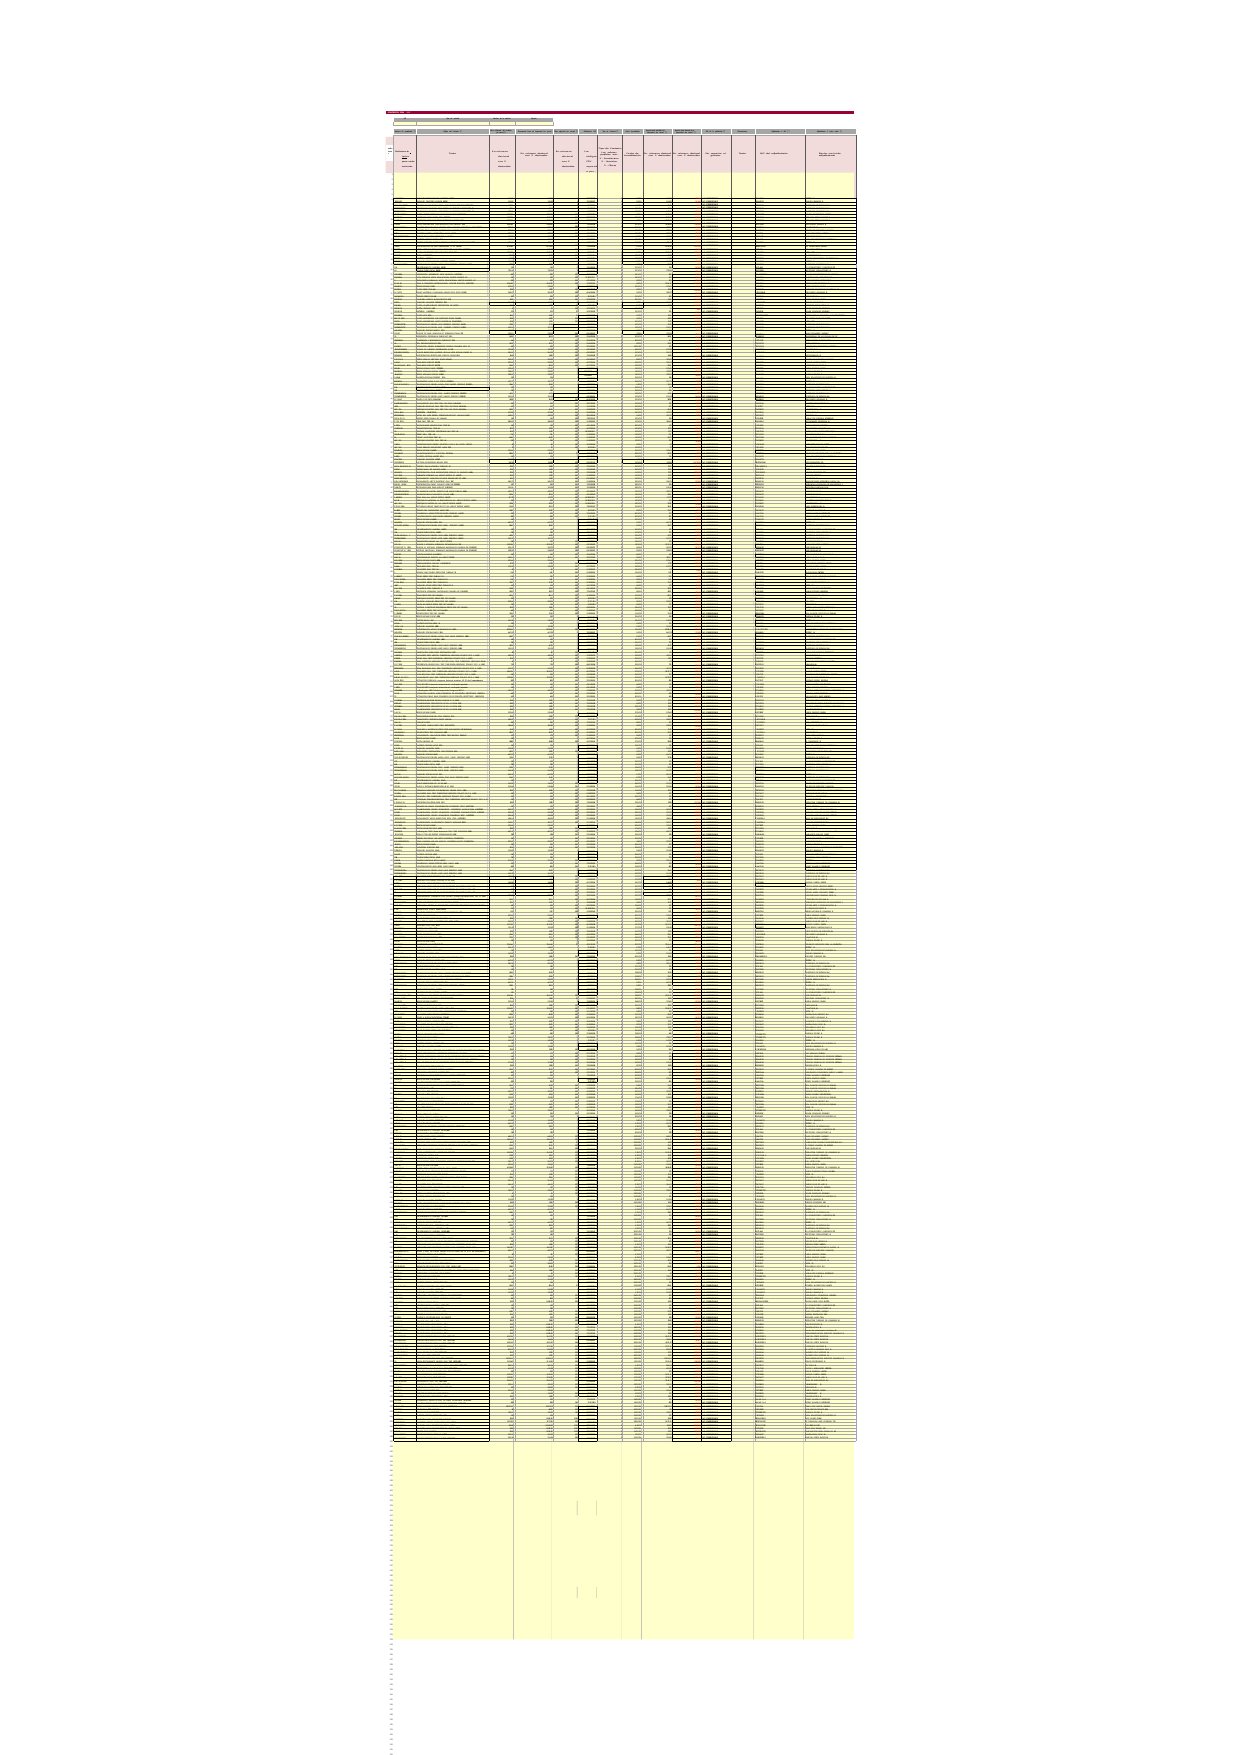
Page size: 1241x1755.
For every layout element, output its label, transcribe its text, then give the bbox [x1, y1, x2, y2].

table_header NIF [394, 118, 416, 122]
